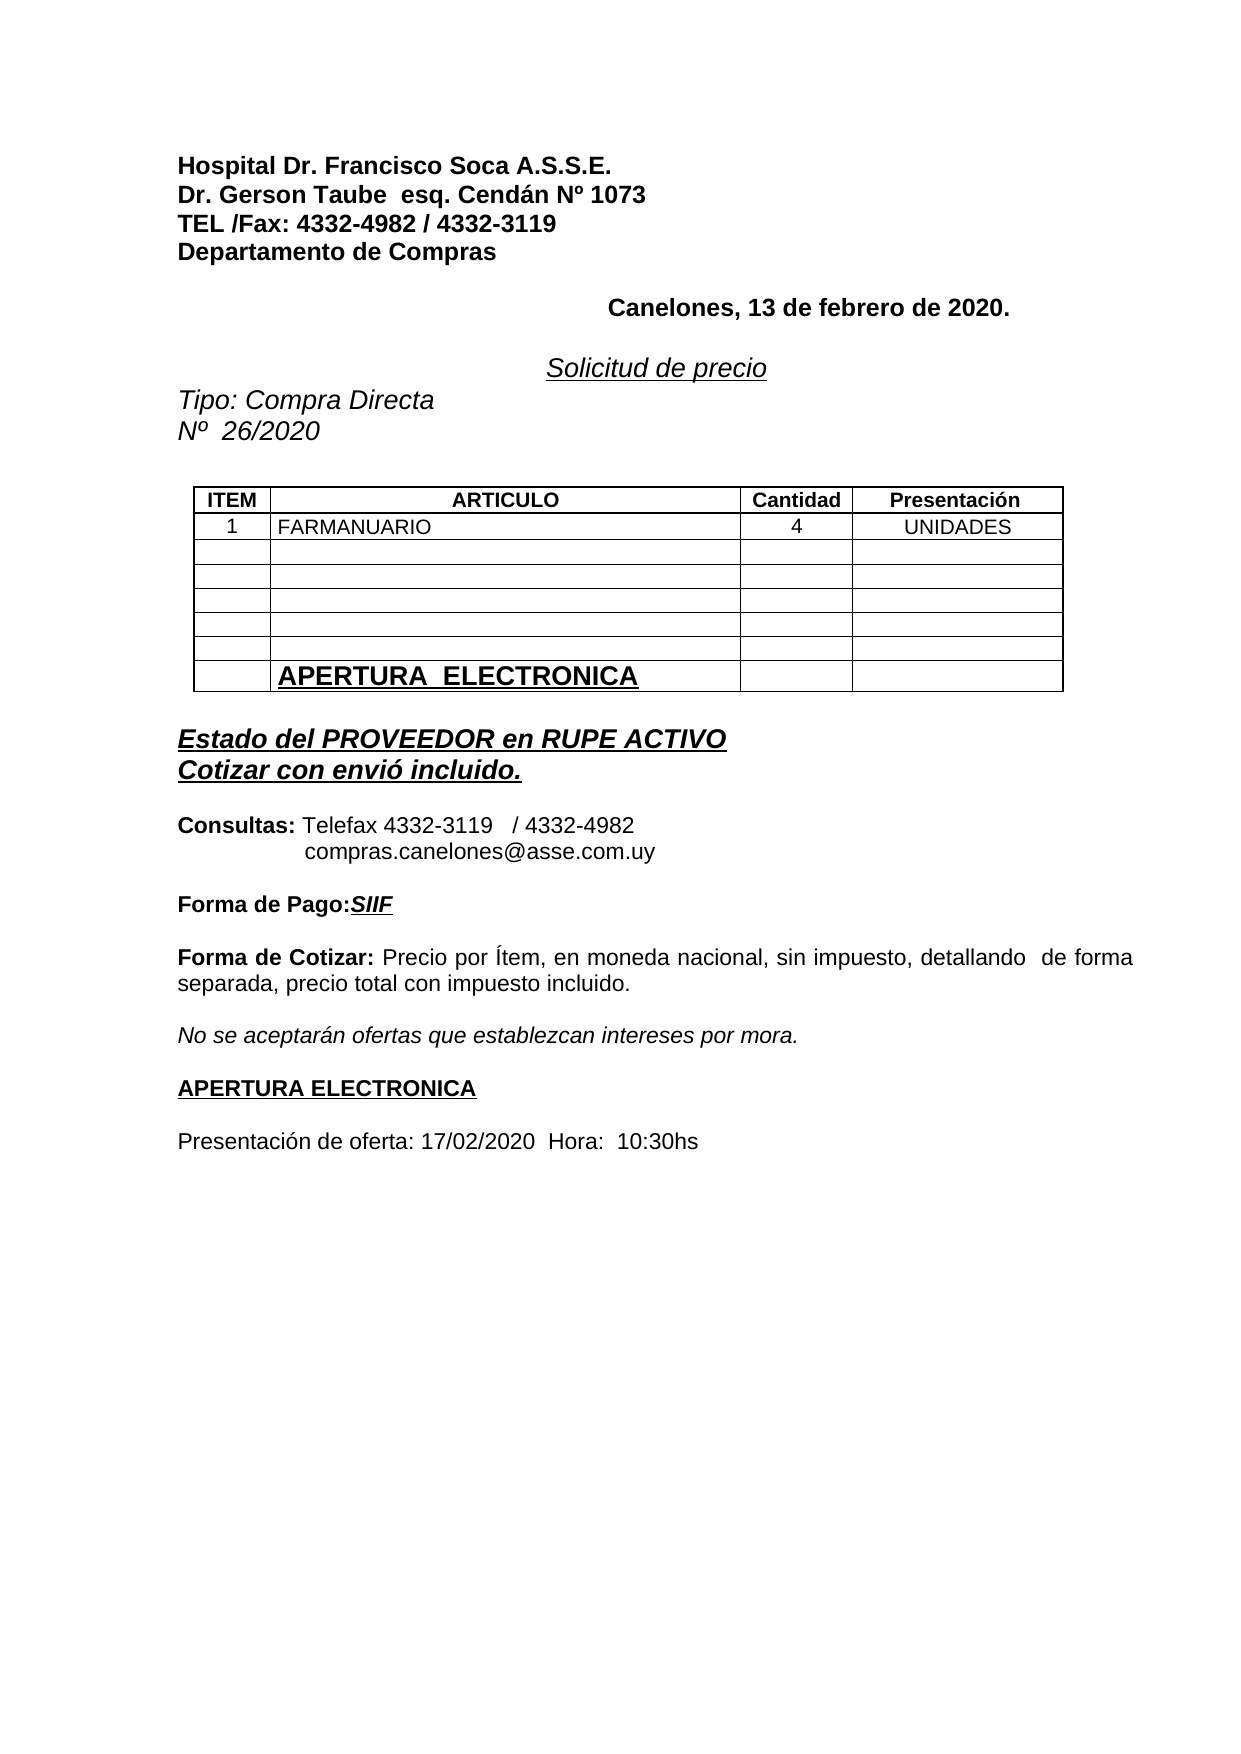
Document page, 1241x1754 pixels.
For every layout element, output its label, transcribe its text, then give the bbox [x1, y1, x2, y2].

text Forma de Pago:SIIF [177, 891, 1133, 917]
text Hospital Dr. Francisco Soca A.S.S.E. [177, 151, 1138, 180]
text TEL /Fax: 4332-4982 / 4332-3119 [177, 209, 1138, 237]
text Dr. Gerson Taube esq. Cendán Nº 1073 [177, 180, 1138, 209]
text Canelones, 13 de febrero de 2020. [177, 292, 1138, 321]
table_cell [195, 565, 270, 588]
table_header ITEM [195, 488, 270, 512]
table_cell [195, 540, 270, 564]
table_header Presentación [853, 488, 1062, 512]
table_cell [741, 637, 852, 660]
table_cell [741, 613, 852, 636]
table_cell [853, 565, 1062, 588]
table_cell FARMANUARIO [271, 514, 740, 539]
table_cell [271, 565, 740, 588]
table_cell APERTURA ELECTRONICA [271, 661, 740, 691]
table_cell [741, 565, 852, 588]
table_cell [741, 661, 852, 691]
table_cell [271, 613, 740, 636]
table_cell [853, 540, 1062, 564]
text No se aceptarán ofertas que establezcan intereses por mora. [177, 1022, 1133, 1049]
table_cell [271, 540, 740, 564]
text Estado del PROVEEDOR en RUPE ACTIVO [177, 723, 1133, 754]
table_cell [271, 637, 740, 660]
table_cell 4 [741, 514, 852, 539]
text Consultas: Telefax 4332-3119 / 4332-4982 [177, 812, 1133, 838]
table_cell 1 [195, 514, 270, 539]
text Departamento de Compras [177, 237, 1138, 266]
text Forma de Cotizar: Precio por Ítem, en moneda nacional, sin impuesto, detallando de forma separada, precio total con impuesto incluido. [177, 943, 1133, 996]
table_cell [853, 661, 1062, 691]
table_cell [195, 613, 270, 636]
table_cell [741, 589, 852, 612]
table_cell [853, 613, 1062, 636]
table_cell [741, 540, 852, 564]
text APERTURA ELECTRONICA [177, 1075, 1133, 1102]
table_cell [195, 589, 270, 612]
text Solicitud de precio [177, 352, 1138, 384]
table_cell UNIDADES [853, 514, 1062, 539]
table_header ARTICULO [271, 488, 740, 512]
subtitle Nº 26/2020 [177, 415, 1138, 446]
table_header Cantidad [741, 488, 852, 512]
text Tipo: Compra Directa [177, 384, 1138, 415]
table_cell [195, 661, 270, 691]
table_cell [853, 589, 1062, 612]
text compras.canelones@asse.com.uy [177, 838, 1133, 864]
table_cell [271, 589, 740, 612]
text Cotizar con envió incluido. [177, 754, 1133, 785]
table_cell [195, 637, 270, 660]
table_cell [853, 637, 1062, 660]
text Presentación de oferta: 17/02/2020 Hora: 10:30hs [177, 1128, 1133, 1154]
